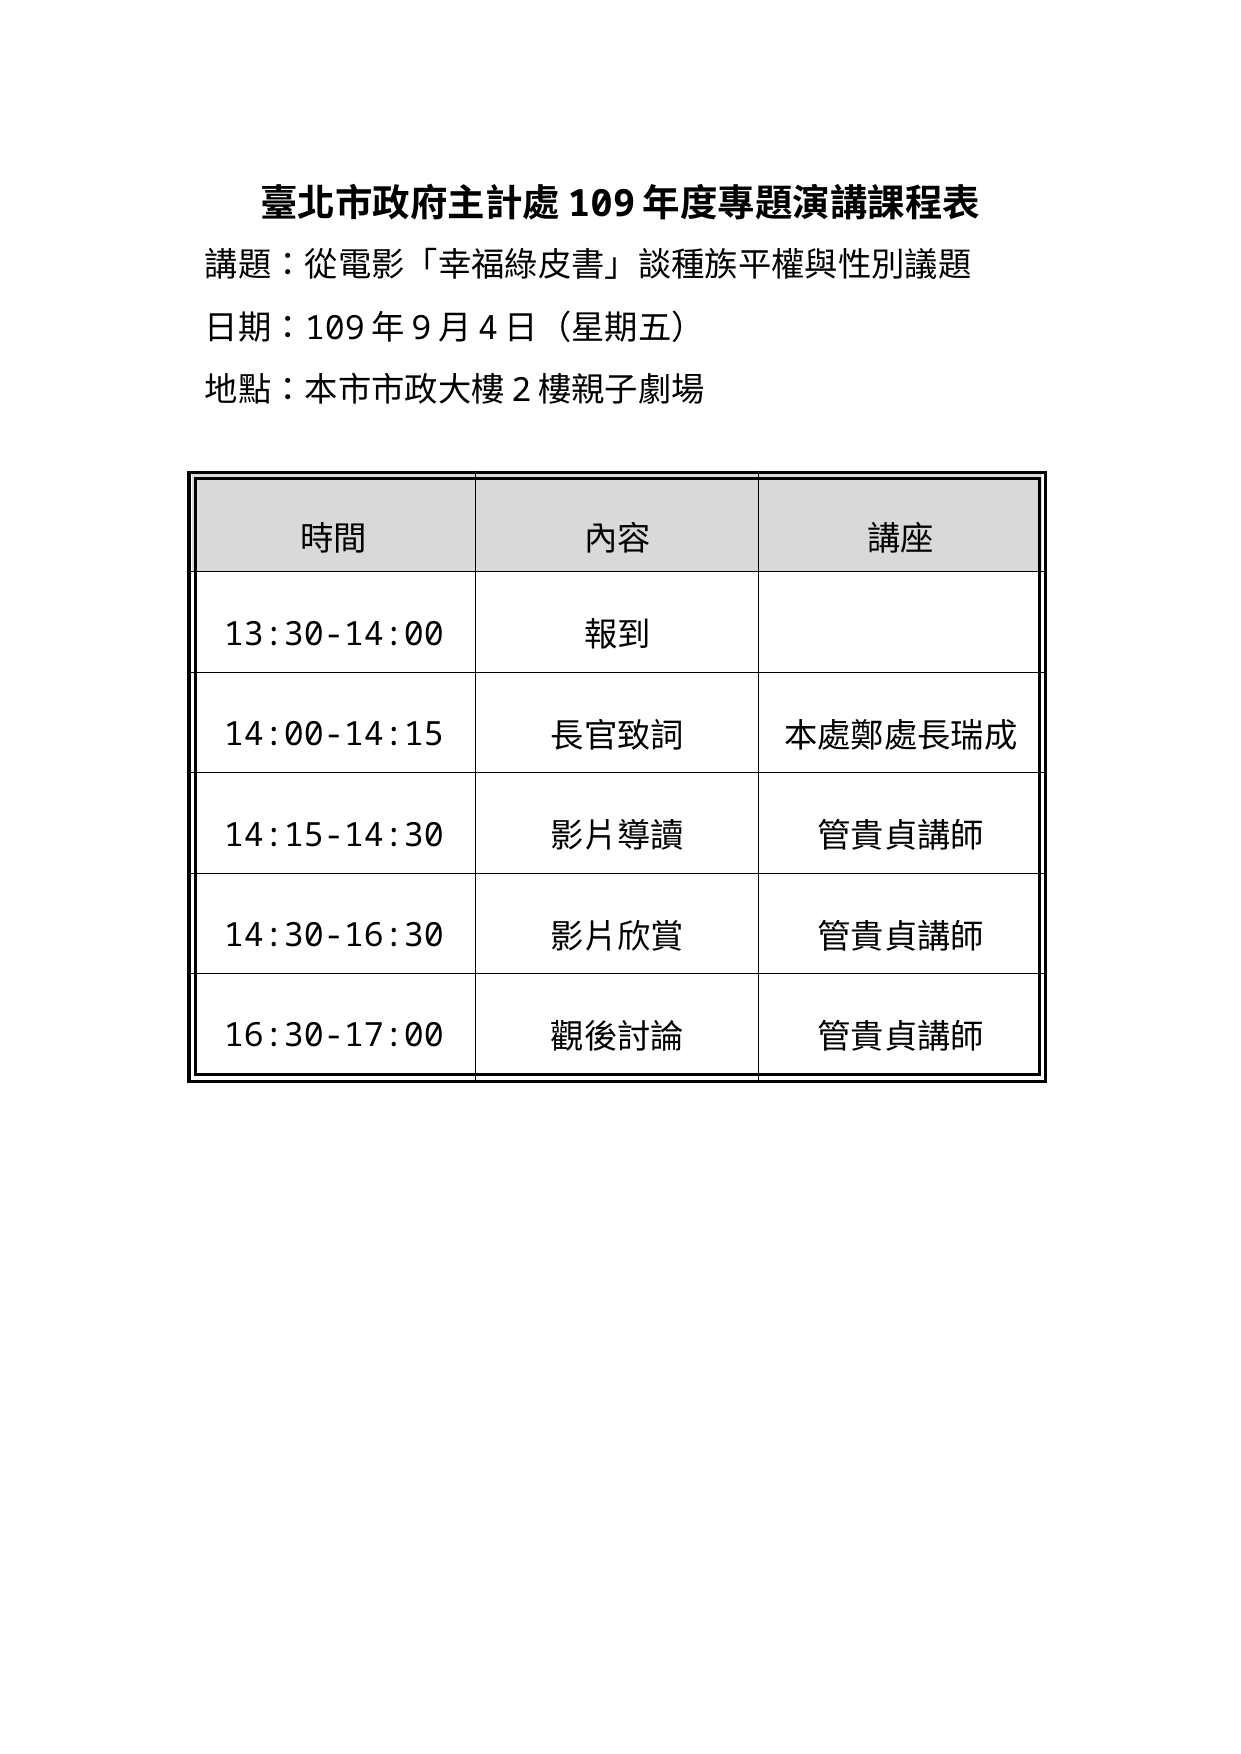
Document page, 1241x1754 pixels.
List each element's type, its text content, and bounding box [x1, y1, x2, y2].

table_cell 16:30-17:00 [197, 974, 475, 1073]
table_cell 管貴貞講師 [759, 773, 1038, 872]
table_cell 本處鄭處長瑞成 [759, 673, 1038, 772]
text 臺北市政府主計處109年度專題演講課程表 [177, 158, 1063, 221]
table_cell 管貴貞講師 [759, 874, 1038, 973]
table_cell 14:15-14:30 [197, 773, 475, 872]
table_cell 影片欣賞 [476, 874, 758, 973]
table_cell 14:00-14:15 [197, 673, 475, 772]
table_header 時間 [192, 474, 475, 571]
table_header 內容 [476, 480, 758, 571]
table_cell 長官致詞 [476, 673, 758, 772]
table_header 講座 [759, 474, 1042, 571]
table_cell 影片導讀 [476, 773, 758, 872]
table_cell 管貴貞講師 [759, 974, 1038, 1073]
table_cell 13:30-14:00 [197, 572, 475, 672]
table_cell 14:30-16:30 [197, 874, 475, 973]
text 日期：109年9月4日（星期五） [204, 283, 1063, 346]
text 地點：本市市政大樓2樓親子劇場 [204, 346, 1063, 408]
text 講題：從電影「幸福綠皮書」談種族平權與性別議題 [204, 221, 1063, 283]
table_cell 報到 [476, 572, 758, 672]
table_cell 觀後討論 [476, 974, 758, 1073]
table_cell [759, 572, 1038, 672]
